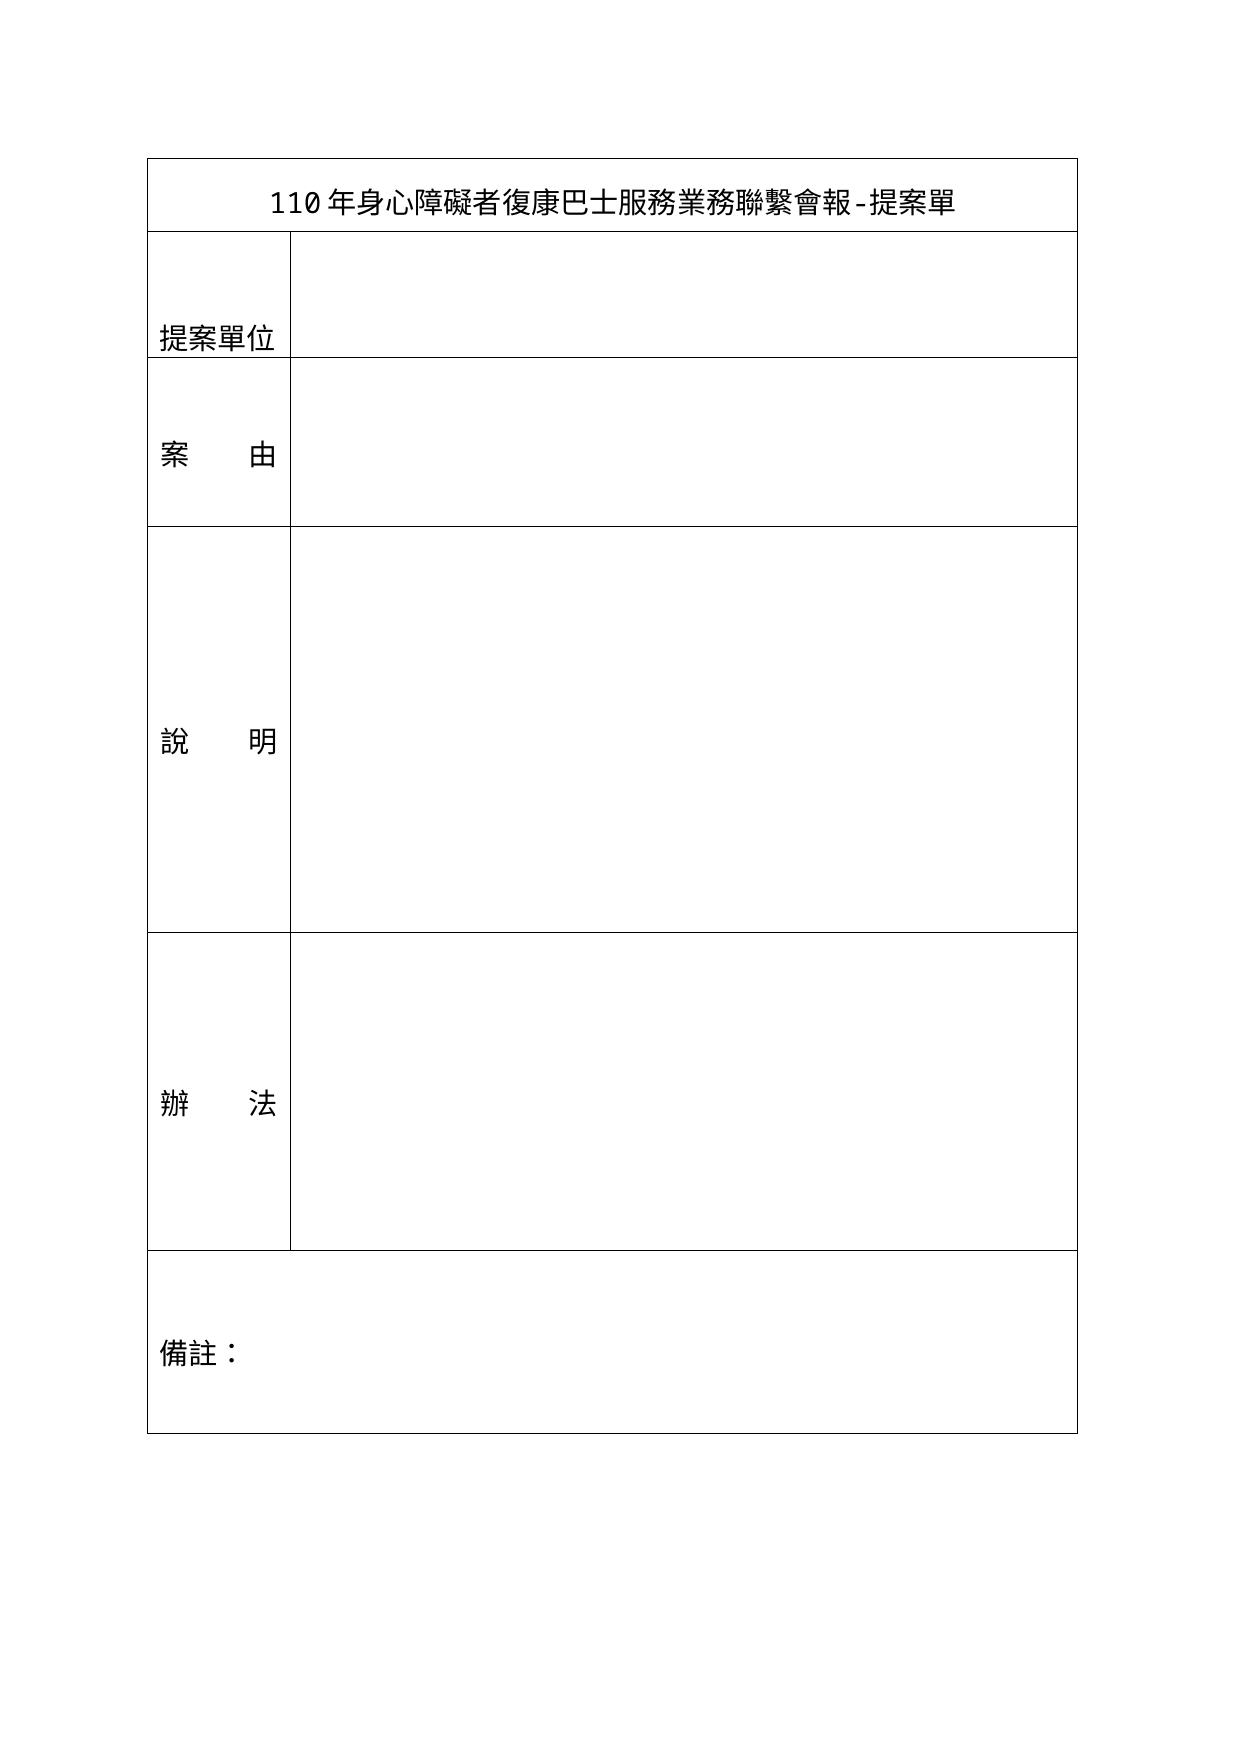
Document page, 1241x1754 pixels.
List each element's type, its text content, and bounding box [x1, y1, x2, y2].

table_cell 說 明 [148, 527, 290, 932]
table_cell 案 由 [148, 358, 290, 526]
table_header 110年身心障礙者復康巴士服務業務聯繫會報-提案單 [148, 159, 1077, 231]
table_cell [291, 358, 1077, 526]
table_cell 備註： [148, 1251, 1077, 1432]
table_cell 辦 法 [148, 933, 290, 1249]
table_cell [291, 527, 1077, 932]
table_cell 提案單位 [148, 232, 290, 357]
table_cell [291, 933, 1077, 1249]
table_cell [291, 232, 1077, 357]
